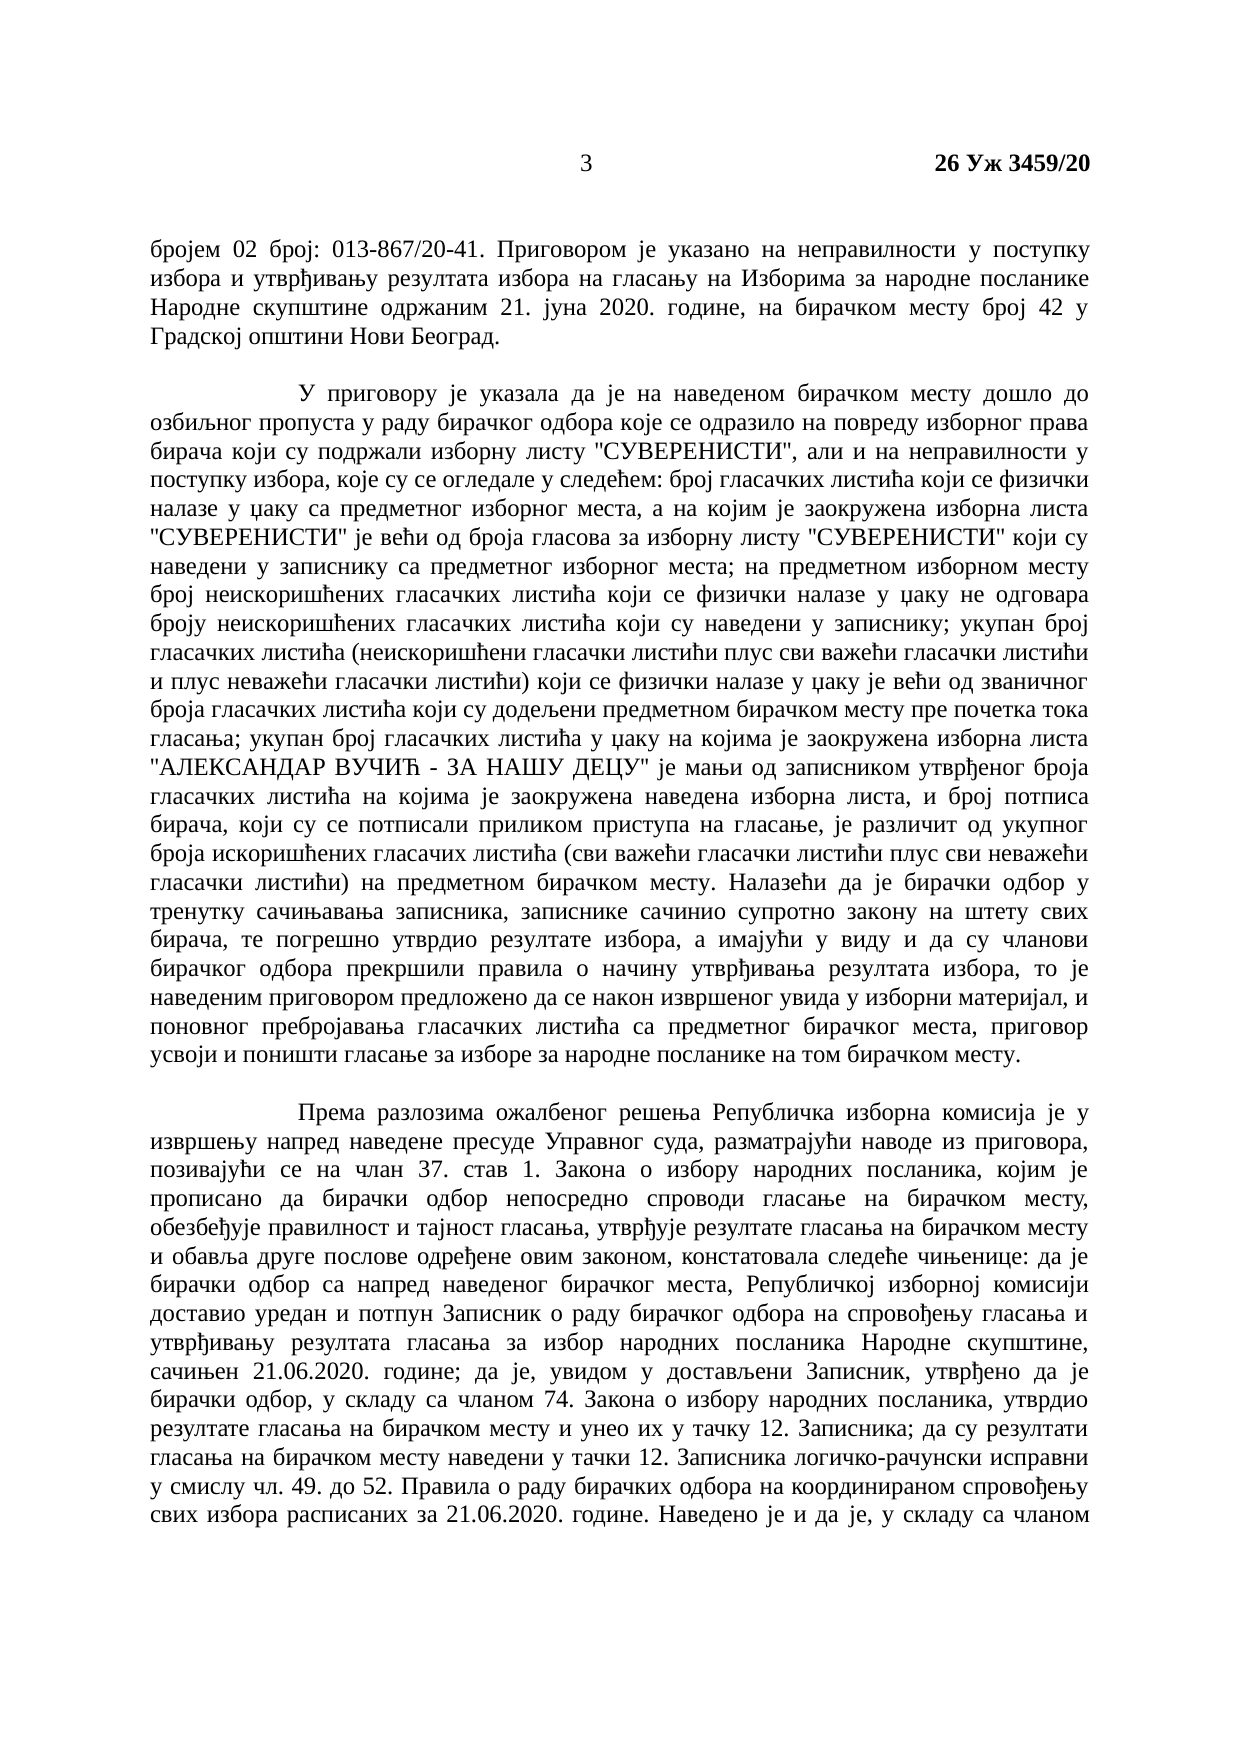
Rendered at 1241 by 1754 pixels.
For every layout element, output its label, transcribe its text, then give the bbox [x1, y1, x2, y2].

text Према разлозима ожалбеног решења Републичка изборна комисија је у извршењу напред наведене пресуде Управног суда, разматрајући наводе из приговора, позивајући се на члан 37. став 1. Закона о избору народних посланика, којим је прописано да бирачки одбор непосредно спроводи гласање на бирачком месту, обезбеђује правилност и тајност гласања, утврђује резултате гласања на бирачком месту и обавља друге послове одређене овим законом, констатовала следеће чињенице: да је бирачки одбор са напред наведеног бирачког места, Републичкој изборној комисији доставио уредан и потпун Записник о раду бирачког одбора на спровођењу гласања и утврђивању резултата гласања за избор народних посланика Народне скупштине, сачињен 21.06.2020. године; да је, увидом у достављени Записник, утврђено да је бирачки одбор, у складу са чланом 74. Закона о избору народних посланика, утврдио резултате гласања на бирачком месту и унео их у тачку 12. Записника; да су резултати гласања на бирачком месту наведени у тачки 12. Записника логичко-рачунски исправни у смислу чл. 49. до 52. Правила о раду бирачких одбора на координираном спровођењу свих избора расписаних за 21.06.2020. године. Наведено је и да је, у складу са чланом [150, 1097, 1090, 1528]
text бројем 02 број: 013-867/20-41. Приговором је указано на неправилности у поступку избора и утврђивању резултата избора на гласању на Изборима за народне посланике Народне скупштине одржаним 21. јуна 2020. године, на бирачком месту број 42 у Градској општини Нови Београд. [150, 234, 1090, 349]
text У приговору је указала да је на наведеном бирачком месту дошло до озбиљног пропуста у раду бирачког одбора које се одразило на повреду изборног права бирача који су подржали изборну листу ''СУВЕРЕНИСТИ'', али и на неправилности у поступку избора, које су се огледале у следећем: број гласачких листића који се физички налазе у џаку са предметног изборног места, а на којим је заокружена изборна листа ''СУВЕРЕНИСТИ'' је већи од броја гласова за изборну листу ''СУВЕРЕНИСТИ'' који су наведени у записнику са предметног изборног места; на предметном изборном месту број неискоришћених гласачких листића који се физички налазе у џаку не одговара броју неискоришћених гласачких листића који су наведени у записнику; укупан број гласачких листића (неискоришћени гласачки листићи плус сви важећи гласачки листићи и плус неважећи гласачки листићи) који се физички налазе у џаку је већи од званичног броја гласачких листића који су додељени предметном бирачком месту пре почетка тока гласања; укупан број гласачких листића у џаку на којима је заокружена изборна листа ''АЛЕКСАНДАР ВУЧИЋ - ЗА НАШУ ДЕЦУ'' је мањи од записником утврђеног броја гласачких листића на којима је заокружена наведена изборна листа, и број потписа бирача, који су се потписали приликом приступа на гласање, је различит од укупног броја искоришћених гласачих листића (сви важећи гласачки листићи плус сви неважећи гласачки листићи) на предметном бирачком месту. Налазећи да је бирачки одбор у тренутку сачињавања записника, записнике сачинио супротно закону на штету свих бирача, те погрешно утврдио резултате избора, а имајући у виду и да су чланови бирачког одбора прекршили правила о начину утврђивања резултата избора, то је наведеним приговором предложено да се након извршеног увида у изборни материјал, и поновног пребројавања гласачких листића са предметног бирачког места, приговор усвоји и поништи гласање за изборе за народне посланике на том бирачком месту. [150, 378, 1090, 1068]
